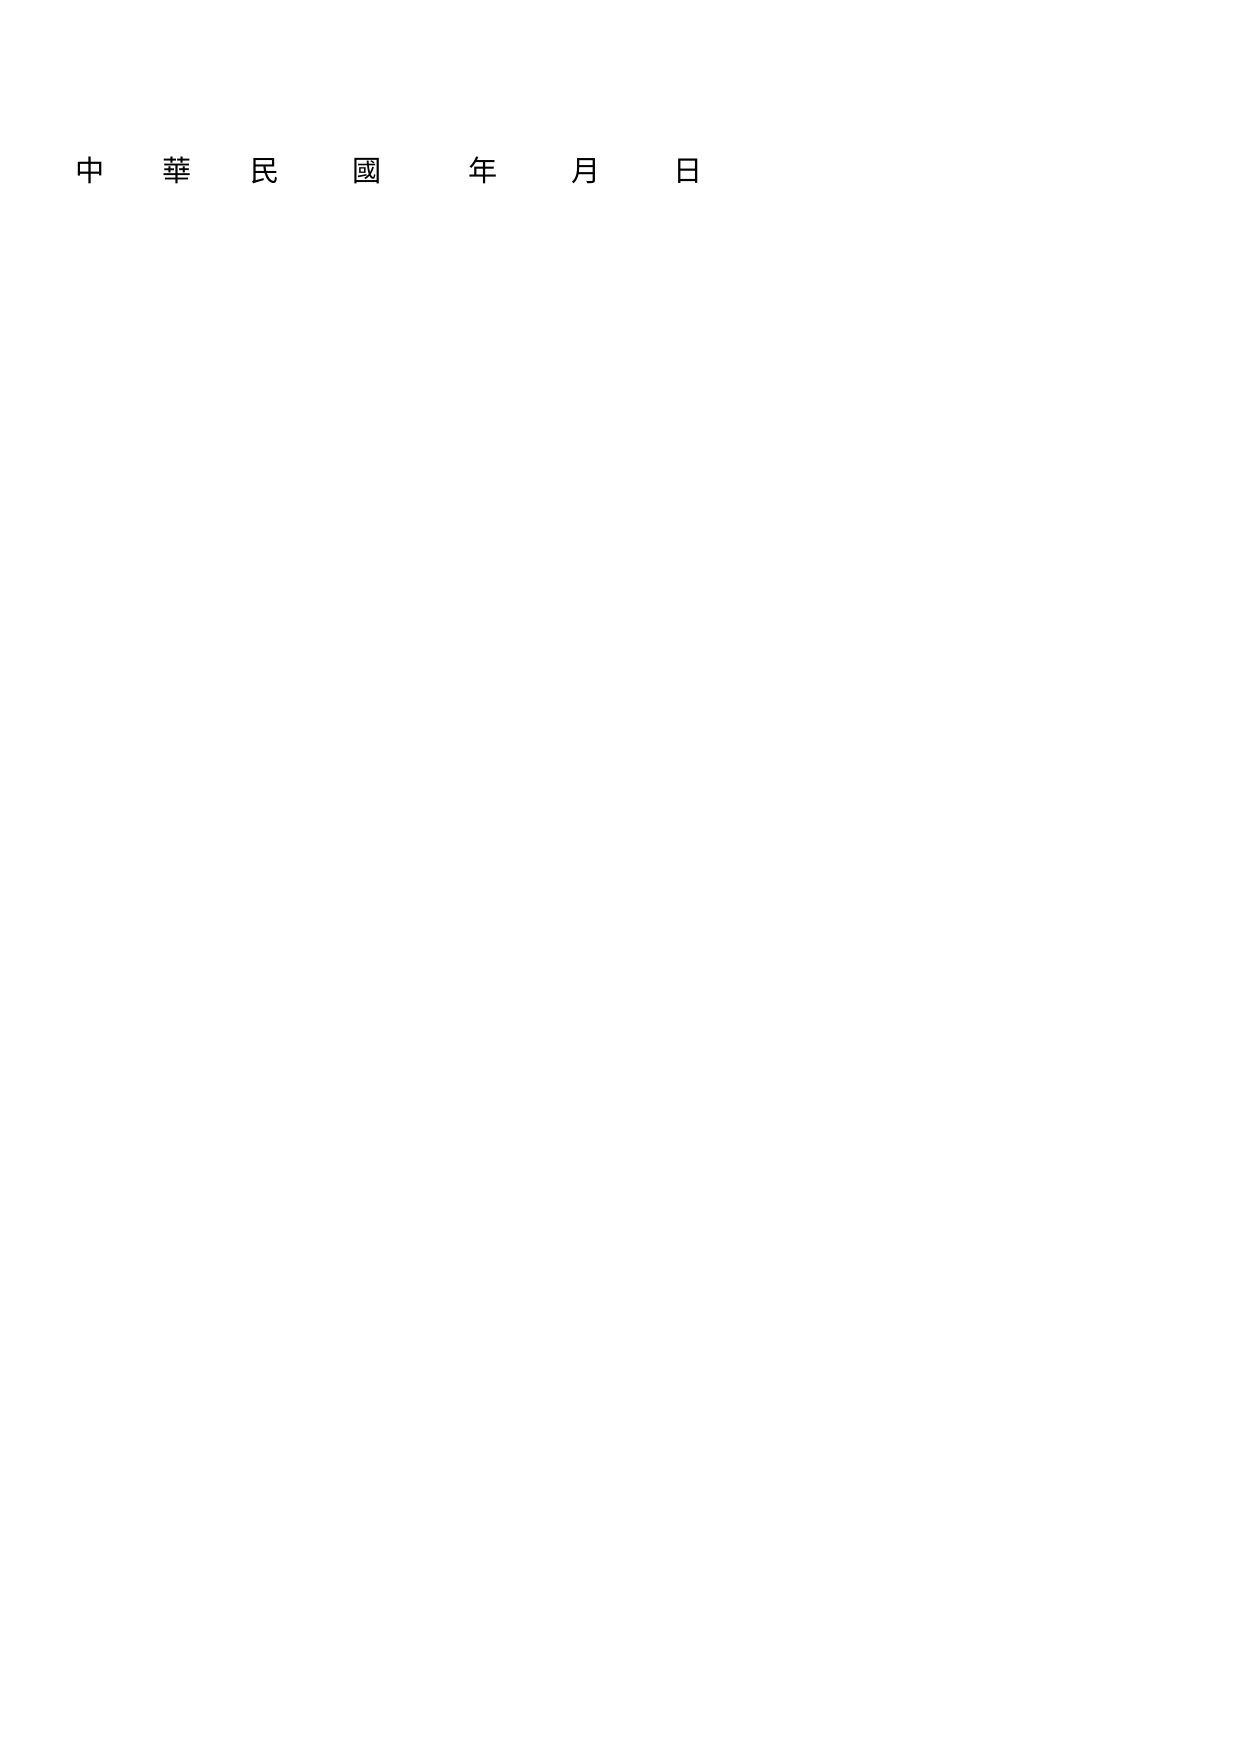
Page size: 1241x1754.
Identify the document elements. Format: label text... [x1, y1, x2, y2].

text 中 華 民 國 年 月 日 [75, 127, 1125, 189]
